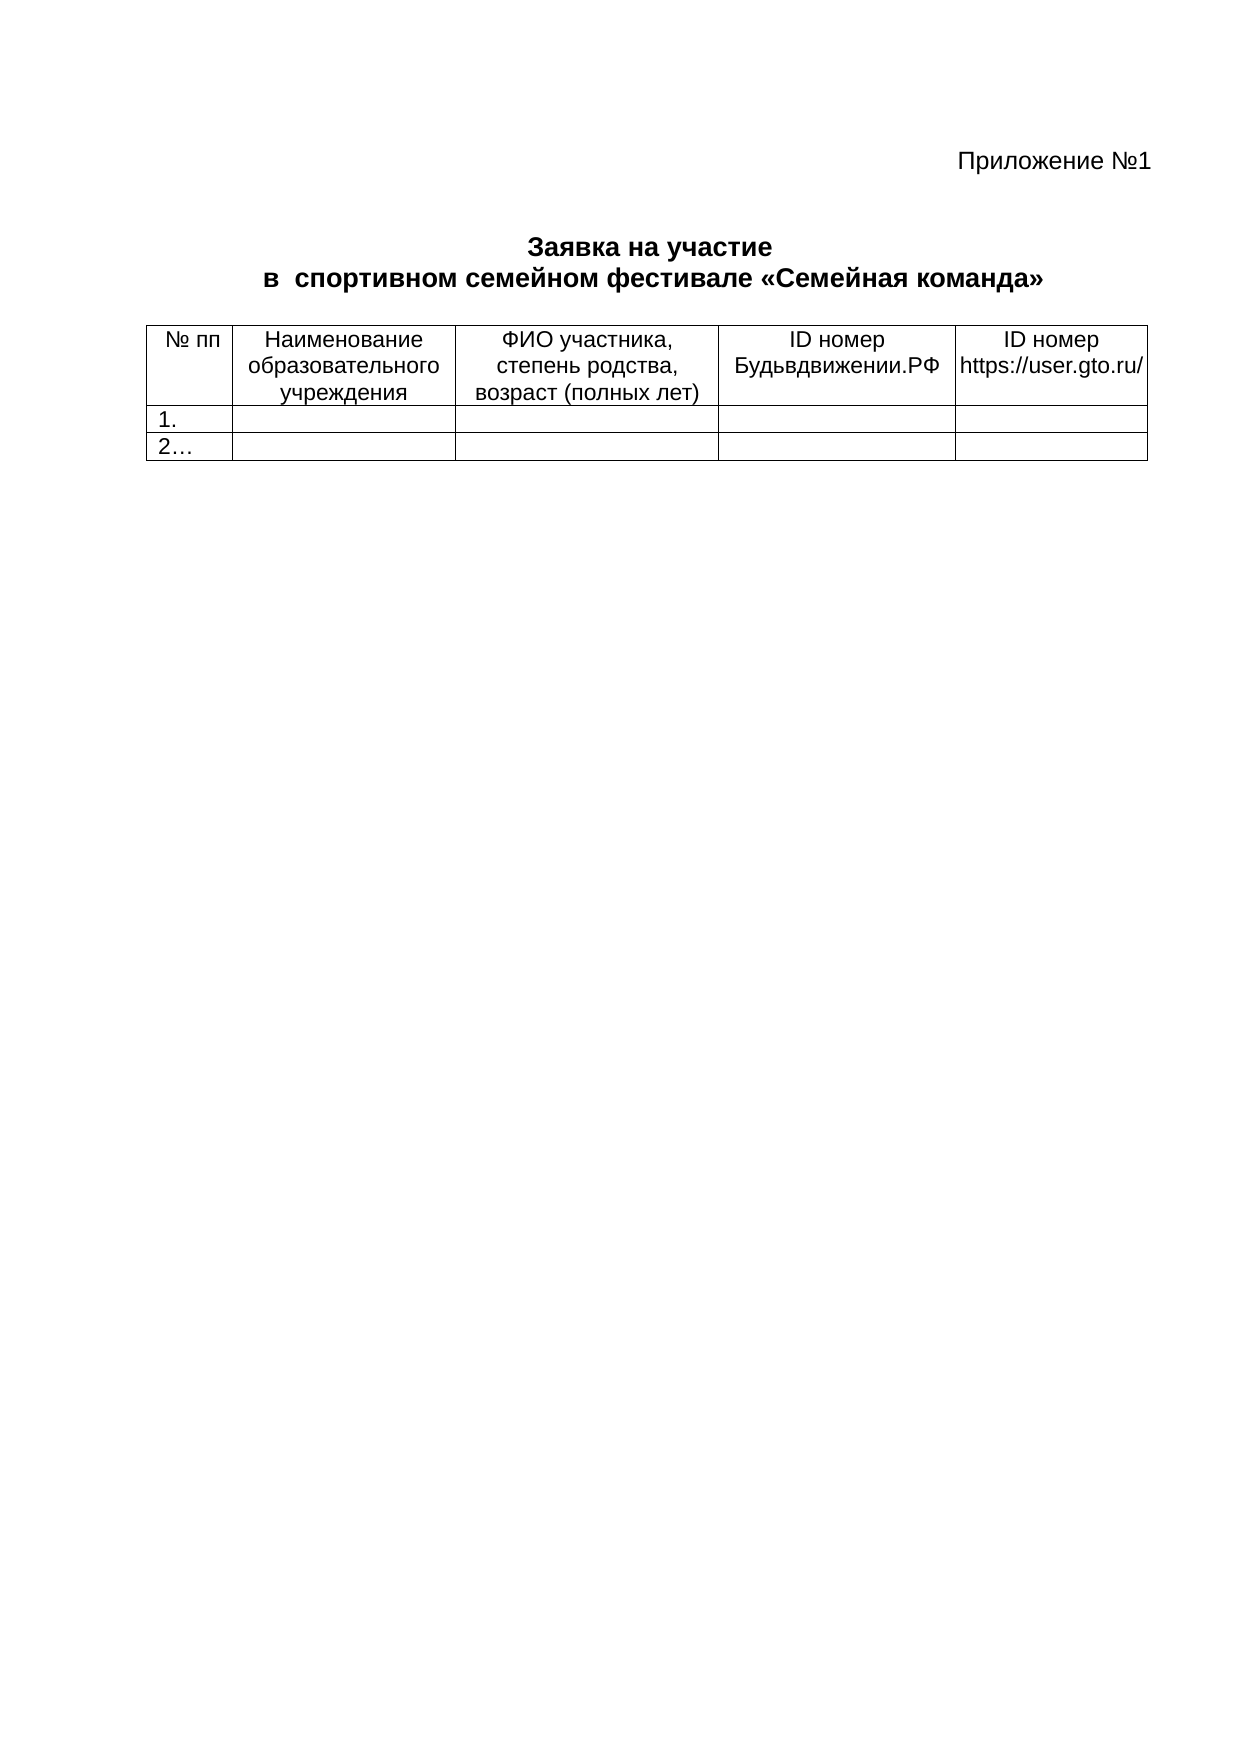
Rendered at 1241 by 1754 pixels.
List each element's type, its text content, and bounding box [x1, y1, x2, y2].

table_cell [719, 433, 955, 459]
table_cell [233, 406, 455, 432]
table_cell 2… [147, 433, 232, 459]
table_header ФИО участника, степень родства, возраст (полных лет) [456, 326, 718, 405]
table_cell 1. [147, 406, 232, 432]
table_header ID номер https://user.gto.ru/ [956, 326, 1147, 405]
table_cell [956, 406, 1147, 432]
table_header Наименование образовательного учреждения [233, 326, 455, 405]
table_cell [956, 433, 1147, 459]
text Приложение №1 [148, 146, 1152, 175]
text в спортивном семейном фестивале «Семейная команда» [148, 262, 1152, 293]
table_header ID номер Будьвдвижении.РФ [719, 326, 955, 405]
table_cell [456, 433, 718, 459]
text Заявка на участие [148, 231, 1152, 262]
table_cell [719, 406, 955, 432]
table_cell [233, 433, 455, 459]
table_cell [456, 406, 718, 432]
table_header № пп [147, 326, 232, 405]
